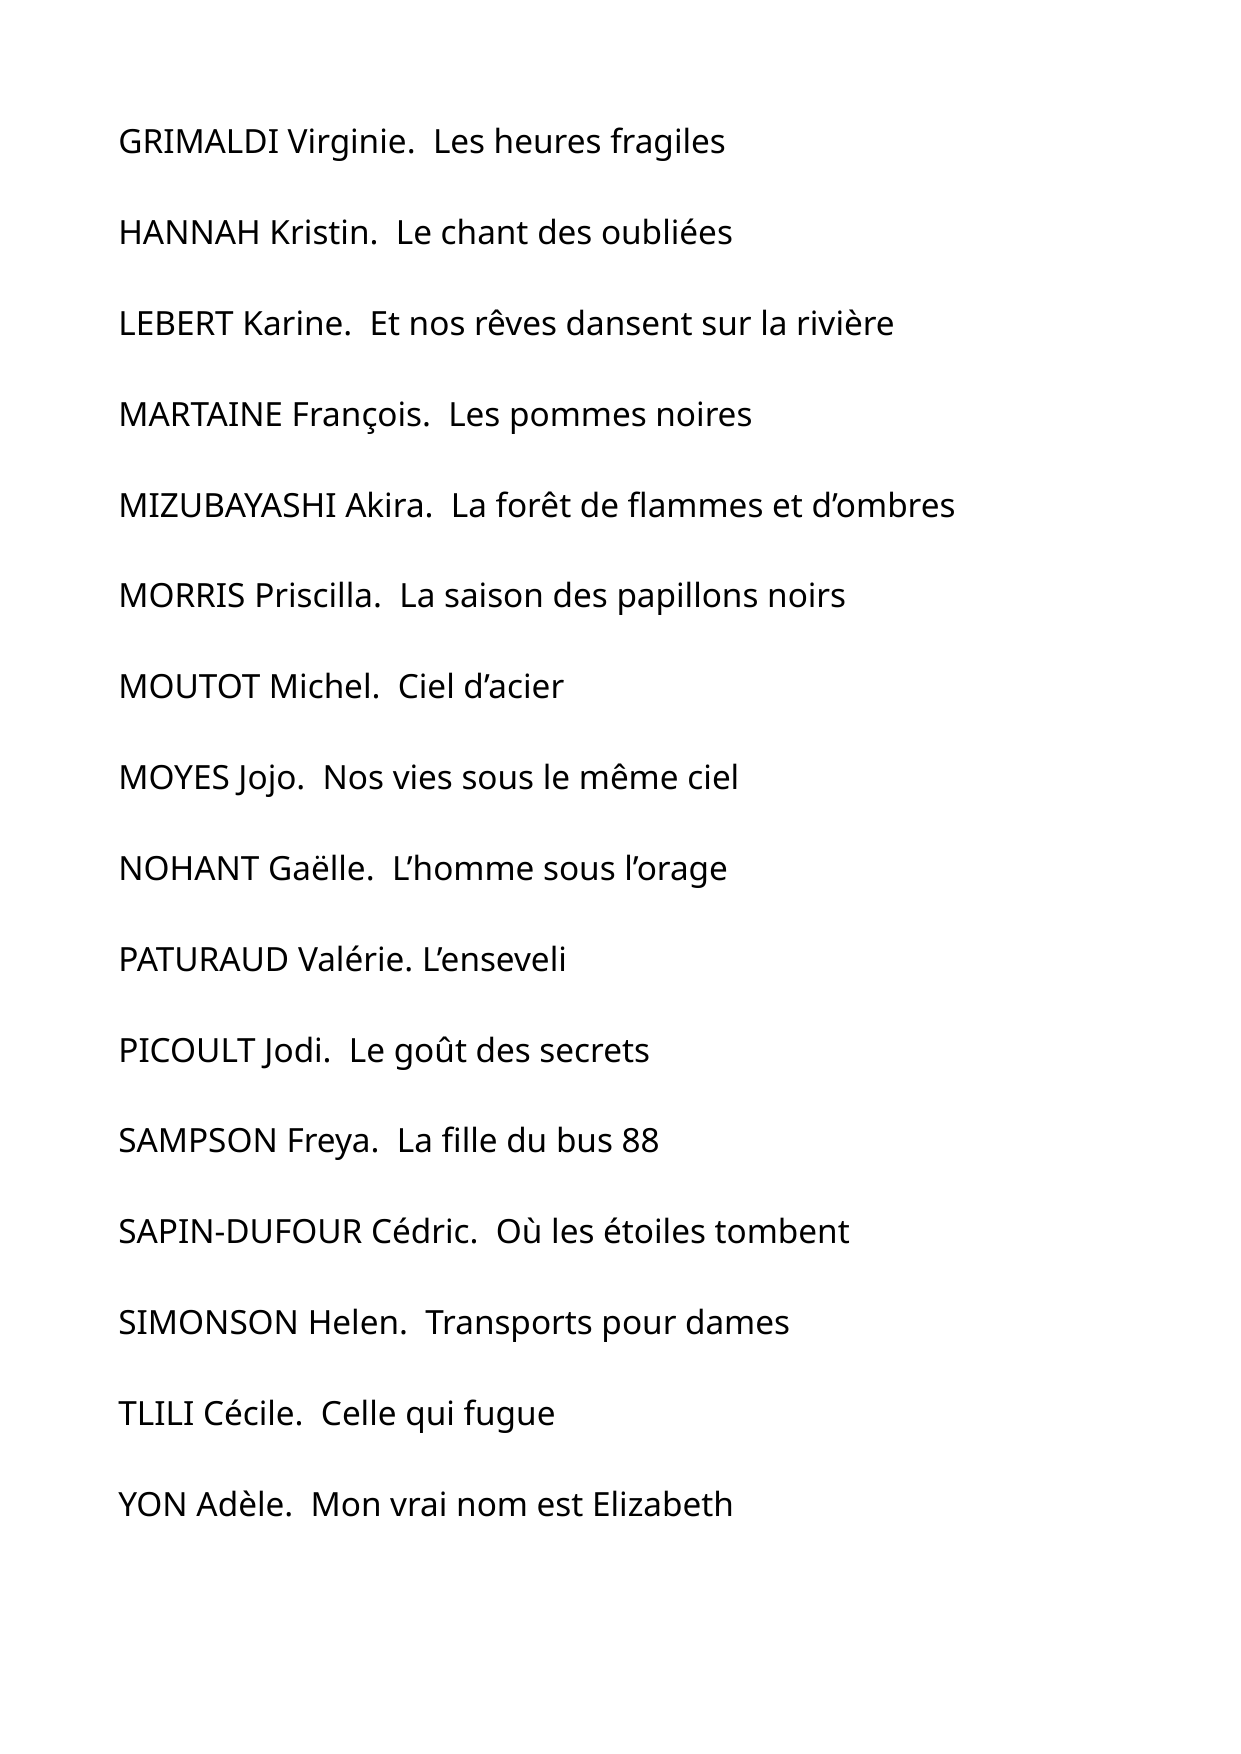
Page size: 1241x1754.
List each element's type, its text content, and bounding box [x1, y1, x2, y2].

text TLILI Cécile. Celle qui fugue [118, 1390, 1122, 1435]
text NOHANT Gaëlle. L’homme sous l’orage [118, 845, 1122, 890]
text PICOULT Jodi. Le goût des secrets [118, 1026, 1122, 1072]
text MOYES Jojo. Nos vies sous le même ciel [118, 754, 1122, 799]
text SAPIN-DUFOUR Cédric. Où les étoiles tombent [118, 1208, 1122, 1253]
text PATURAUD Valérie. L’enseveli [118, 936, 1122, 981]
text SAMPSON Freya. La fille du bus 88 [118, 1117, 1122, 1163]
text HANNAH Kristin. Le chant des oubliées [118, 209, 1122, 254]
text GRIMALDI Virginie. Les heures fragiles [118, 118, 1122, 163]
text MIZUBAYASHI Akira. La forêt de flammes et d’ombres [118, 481, 1122, 527]
text LEBERT Karine. Et nos rêves dansent sur la rivière [118, 300, 1122, 345]
text SIMONSON Helen. Transports pour dames [118, 1299, 1122, 1344]
text MARTAINE François. Les pommes noires [118, 391, 1122, 436]
text YON Adèle. Mon vrai nom est Elizabeth [118, 1481, 1122, 1526]
text MOUTOT Michel. Ciel d’acier [118, 663, 1122, 708]
text MORRIS Priscilla. La saison des papillons noirs [118, 572, 1122, 618]
